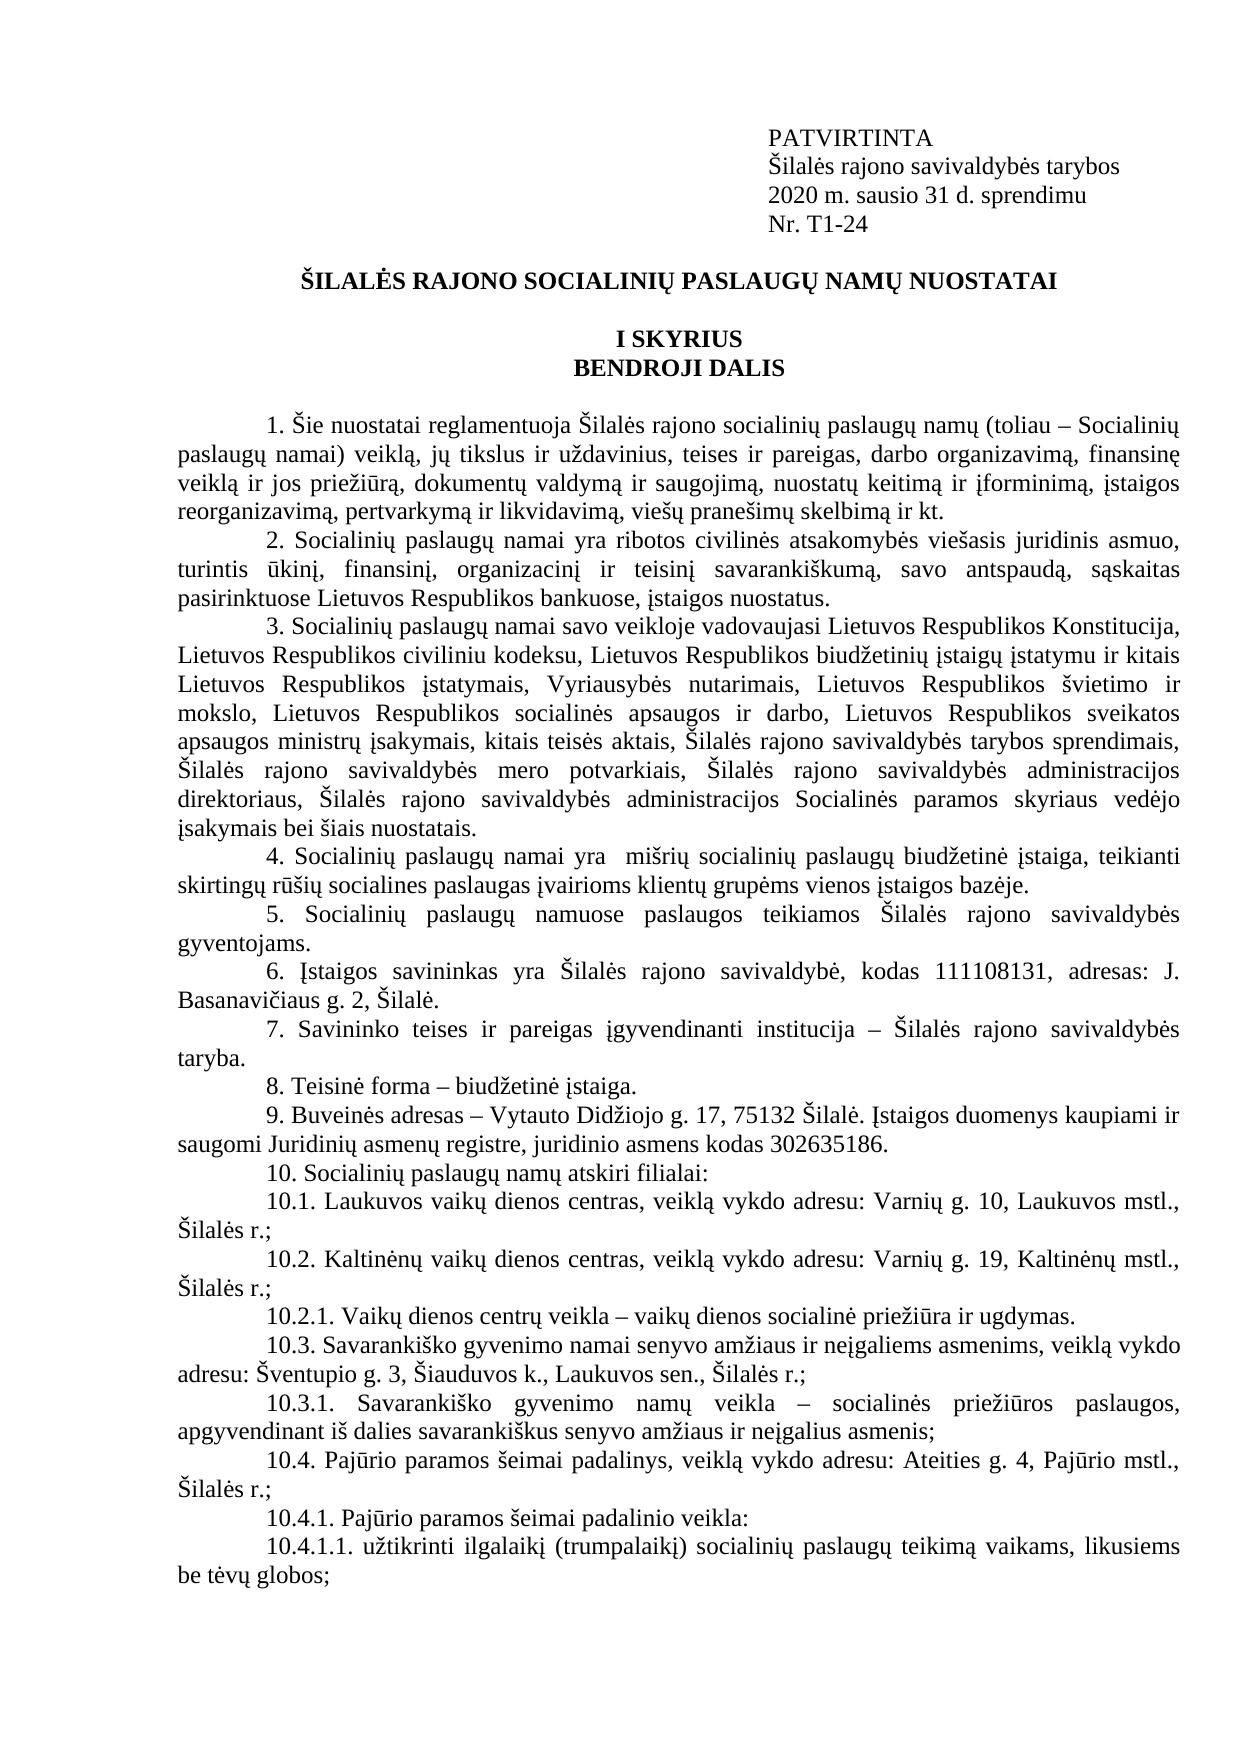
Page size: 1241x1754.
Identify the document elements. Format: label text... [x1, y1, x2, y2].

text Šilalės rajono savivaldybės tarybos [702, 151, 1181, 180]
text 10.2.1. Vaikų dienos centrų veikla – vaikų dienos socialinė priežiūra ir ugdymas. [177, 1301, 1181, 1330]
text 7. Savininko teises ir pareigas įgyvendinanti institucija – Šilalės rajono savivaldybės taryba. [177, 1014, 1181, 1071]
text 9. Buveinės adresas – Vytauto Didžiojo g. 17, 75132 Šilalė. Įstaigos duomenys kaupiami ir saugomi Juridinių asmenų registre, juridinio asmens kodas 302635186. [177, 1100, 1181, 1158]
text 10.4. Pajūrio paramos šeimai padalinys, veiklą vykdo adresu: Ateities g. 4, Pajūrio mstl., Šilalės r.; [177, 1445, 1181, 1503]
text Nr. T1-24 [702, 209, 1181, 238]
text 10.4.1.1. užtikrinti ilgalaikį (trumpalaikį) socialinių paslaugų teikimą vaikams, likusiems be tėvų globos; [177, 1531, 1181, 1589]
text 10.2. Kaltinėnų vaikų dienos centras, veiklą vykdo adresu: Varnių g. 19, Kaltinėnų mstl., Šilalės r.; [177, 1244, 1181, 1301]
text BENDROJI DALIS [177, 353, 1181, 381]
text ŠILALĖS RAJONO SOCIALINIŲ PASLAUGŲ NAMŲ NUOSTATAI [177, 266, 1181, 295]
text 10.4.1. Pajūrio paramos šeimai padalinio veikla: [177, 1503, 1181, 1531]
text 10.3. Savarankiško gyvenimo namai senyvo amžiaus ir neįgaliems asmenims, veiklą vykdo adresu: Šventupio g. 3, Šiauduvos k., Laukuvos sen., Šilalės r.; [177, 1330, 1181, 1388]
text 6. Įstaigos savininkas yra Šilalės rajono savivaldybė, kodas 111108131, adresas: J. Basanavičiaus g. 2, Šilalė. [177, 956, 1181, 1014]
text 5. Socialinių paslaugų namuose paslaugos teikiamos Šilalės rajono savivaldybės gyventojams. [177, 899, 1181, 956]
text 1. Šie nuostatai reglamentuoja Šilalės rajono socialinių paslaugų namų (toliau – Socialinių paslaugų namai) veiklą, jų tikslus ir uždavinius, teises ir pareigas, darbo organizavimą, finansinę veiklą ir jos priežiūrą, dokumentų valdymą ir saugojimą, nuostatų keitimą ir įforminimą, įstaigos reorganizavimą, pertvarkymą ir likvidavimą, viešų pranešimų skelbimą ir kt. [177, 410, 1181, 525]
text 10.1. Laukuvos vaikų dienos centras, veiklą vykdo adresu: Varnių g. 10, Laukuvos mstl., Šilalės r.; [177, 1186, 1181, 1244]
text 10.3.1. Savarankiško gyvenimo namų veikla – socialinės priežiūros paslaugos, apgyvendinant iš dalies savarankiškus senyvo amžiaus ir neįgalius asmenis; [177, 1388, 1181, 1445]
text 4. Socialinių paslaugų namai yra mišrių socialinių paslaugų biudžetinė įstaiga, teikianti skirtingų rūšių socialines paslaugas įvairioms klientų grupėms vienos įstaigos bazėje. [177, 841, 1181, 899]
text 2. Socialinių paslaugų namai yra ribotos civilinės atsakomybės viešasis juridinis asmuo, turintis ūkinį, finansinį, organizacinį ir teisinį savarankiškumą, savo antspaudą, sąskaitas pasirinktuose Lietuvos Respublikos bankuose, įstaigos nuostatus. [177, 525, 1181, 611]
text 2020 m. sausio 31 d. sprendimu [702, 180, 1181, 209]
text 3. Socialinių paslaugų namai savo veikloje vadovaujasi Lietuvos Respublikos Konstitucija, Lietuvos Respublikos civiliniu kodeksu, Lietuvos Respublikos biudžetinių įstaigų įstatymu ir kitais Lietuvos Respublikos įstatymais, Vyriausybės nutarimais, Lietuvos Respublikos švietimo ir mokslo, Lietuvos Respublikos socialinės apsaugos ir darbo, Lietuvos Respublikos sveikatos apsaugos ministrų įsakymais, kitais teisės aktais, Šilalės rajono savivaldybės tarybos sprendimais, Šilalės rajono savivaldybės mero potvarkiais, Šilalės rajono savivaldybės administracijos direktoriaus, Šilalės rajono savivaldybės administracijos Socialinės paramos skyriaus vedėjo įsakymais bei šiais nuostatais. [177, 611, 1181, 841]
text 10. Socialinių paslaugų namų atskiri filialai: [177, 1158, 1181, 1186]
text 8. Teisinė forma – biudžetinė įstaiga. [177, 1071, 1181, 1100]
text I SKYRIUS [177, 324, 1181, 353]
text PATVIRTINTA [457, 123, 1181, 151]
